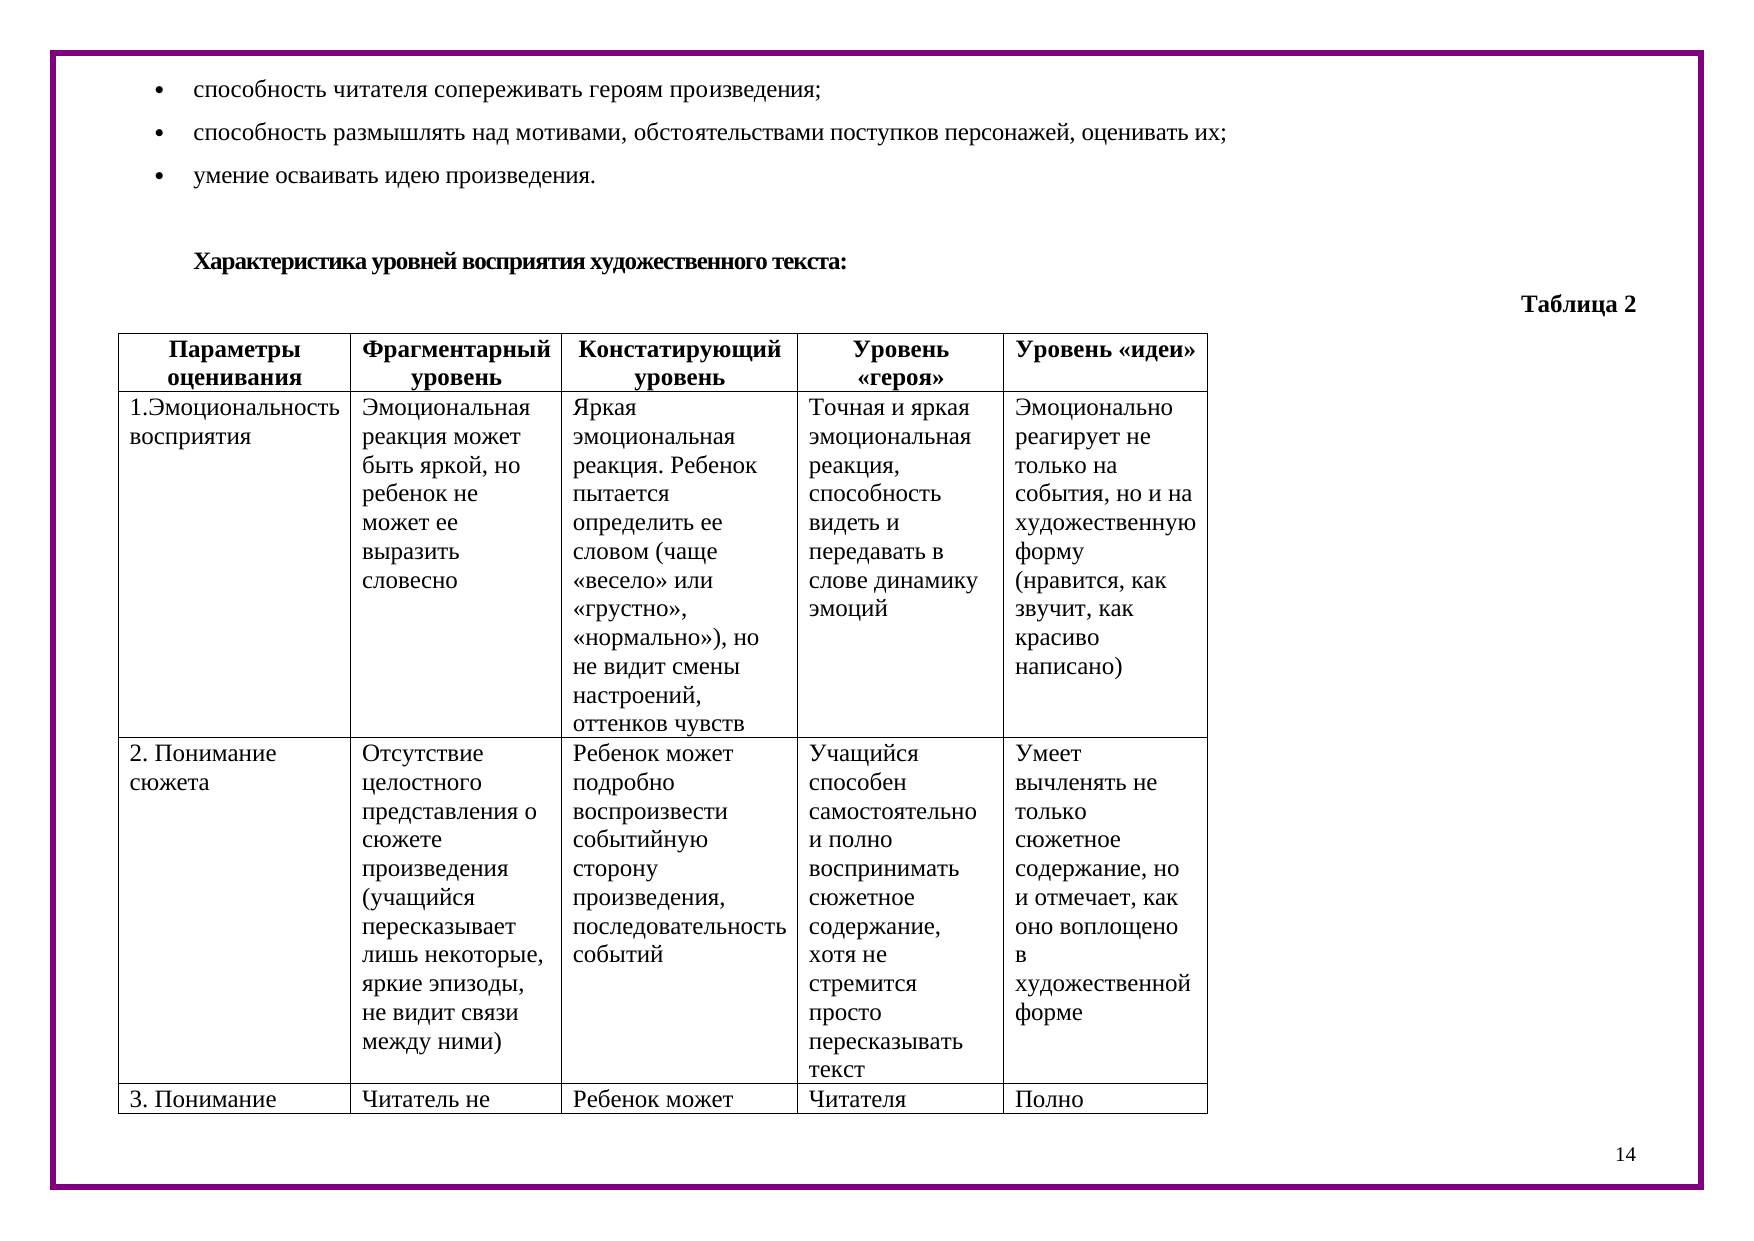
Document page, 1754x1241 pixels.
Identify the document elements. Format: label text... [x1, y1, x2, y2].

table_cell Умеет вычленять не только сюжетное содержание, но и отмечает, как оно воплощено в художественной форме [1004, 738, 1207, 1083]
table_cell 3. Понимание [119, 1084, 350, 1113]
table_header Уровень «героя» [798, 334, 1003, 391]
table_header Констатирующий уровень [562, 334, 797, 391]
list способность размышлять над мотивами, обстоятельствами поступков персонажей, оценивать их; [156, 117, 1636, 146]
table_header Уровень «идеи» [1004, 334, 1207, 391]
list способность читателя сопереживать героям произведения; [156, 74, 1636, 103]
table_cell Ребенок может [562, 1084, 797, 1113]
table_cell Отсутствие целостного представления о сюжете произведения (учащийся пересказывает лишь некоторые, яркие эпизоды, не видит связи между ними) [351, 738, 561, 1083]
list умение осваивать идею произведения. [156, 160, 1636, 189]
table_cell Эмоционально реагирует не только на события, но и на художественную форму (нравится, как звучит, как красиво написано) [1004, 392, 1207, 737]
table_header Фрагментарный уровень [351, 334, 561, 391]
table_cell 1.Эмоциональность восприятия [119, 392, 350, 737]
text Характеристика уровней восприятия художественного текста: [118, 246, 1636, 275]
table_cell Читатель не [351, 1084, 561, 1113]
table_cell 2. Понимание сюжета [119, 738, 350, 1083]
table_cell Учащийся способен самостоятельно и полно воспринимать сюжетное содержание, хотя не стремится просто пересказывать текст [798, 738, 1003, 1083]
table_header Параметры оценивания [119, 334, 350, 391]
table_cell Читателя [798, 1084, 1003, 1113]
table_cell Яркая эмоциональная реакция. Ребенок пытается определить ее словом (чаще «весело» или «грустно», «нормально»), но не видит смены настроений, оттенков чувств [562, 392, 797, 737]
text Таблица 2 [118, 289, 1636, 318]
table_cell Эмоциональная реакция может быть яркой, но ребенок не может ее выразить словесно [351, 392, 561, 737]
table_cell Точная и яркая эмоциональная реакция, способность видеть и передавать в слове динамику эмоций [798, 392, 1003, 737]
table_cell Ребенок может подробно воспроизвести событийную сторону произведения, последовательность событий [562, 738, 797, 1083]
table_cell Полно [1004, 1084, 1207, 1113]
